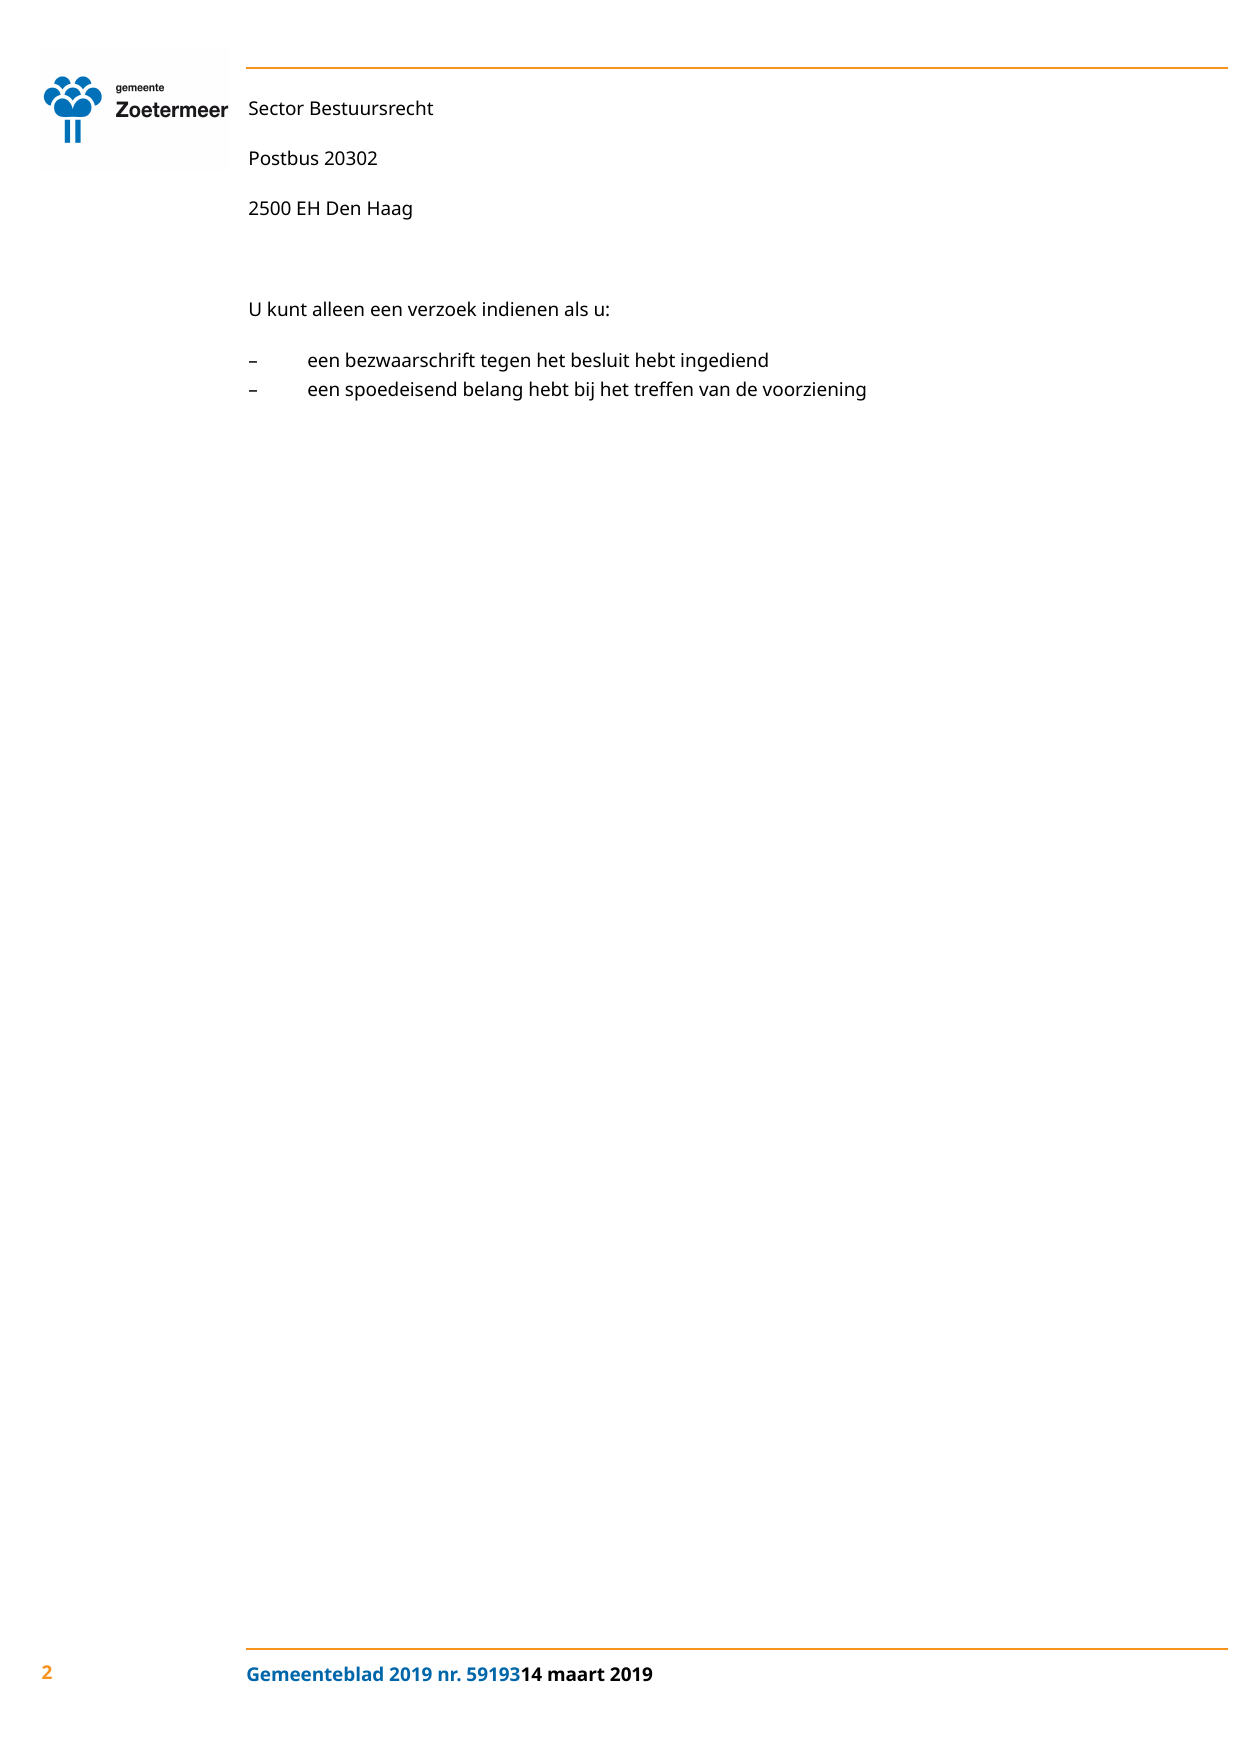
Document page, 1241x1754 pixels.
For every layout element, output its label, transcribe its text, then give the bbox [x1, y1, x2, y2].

text U kunt alleen een verzoek indienen als u: [248, 296, 1152, 322]
text 2500 EH Den Haag [248, 196, 1152, 221]
list een bezwaarschrift tegen het besluit hebt ingediend [248, 347, 1152, 373]
text Sector Bestuursrecht [248, 95, 1152, 121]
picture [41, 47, 231, 172]
text Postbus 20302 [248, 145, 1152, 171]
list een spoedeisend belang hebt bij het treffen van de voorziening [248, 376, 1152, 402]
